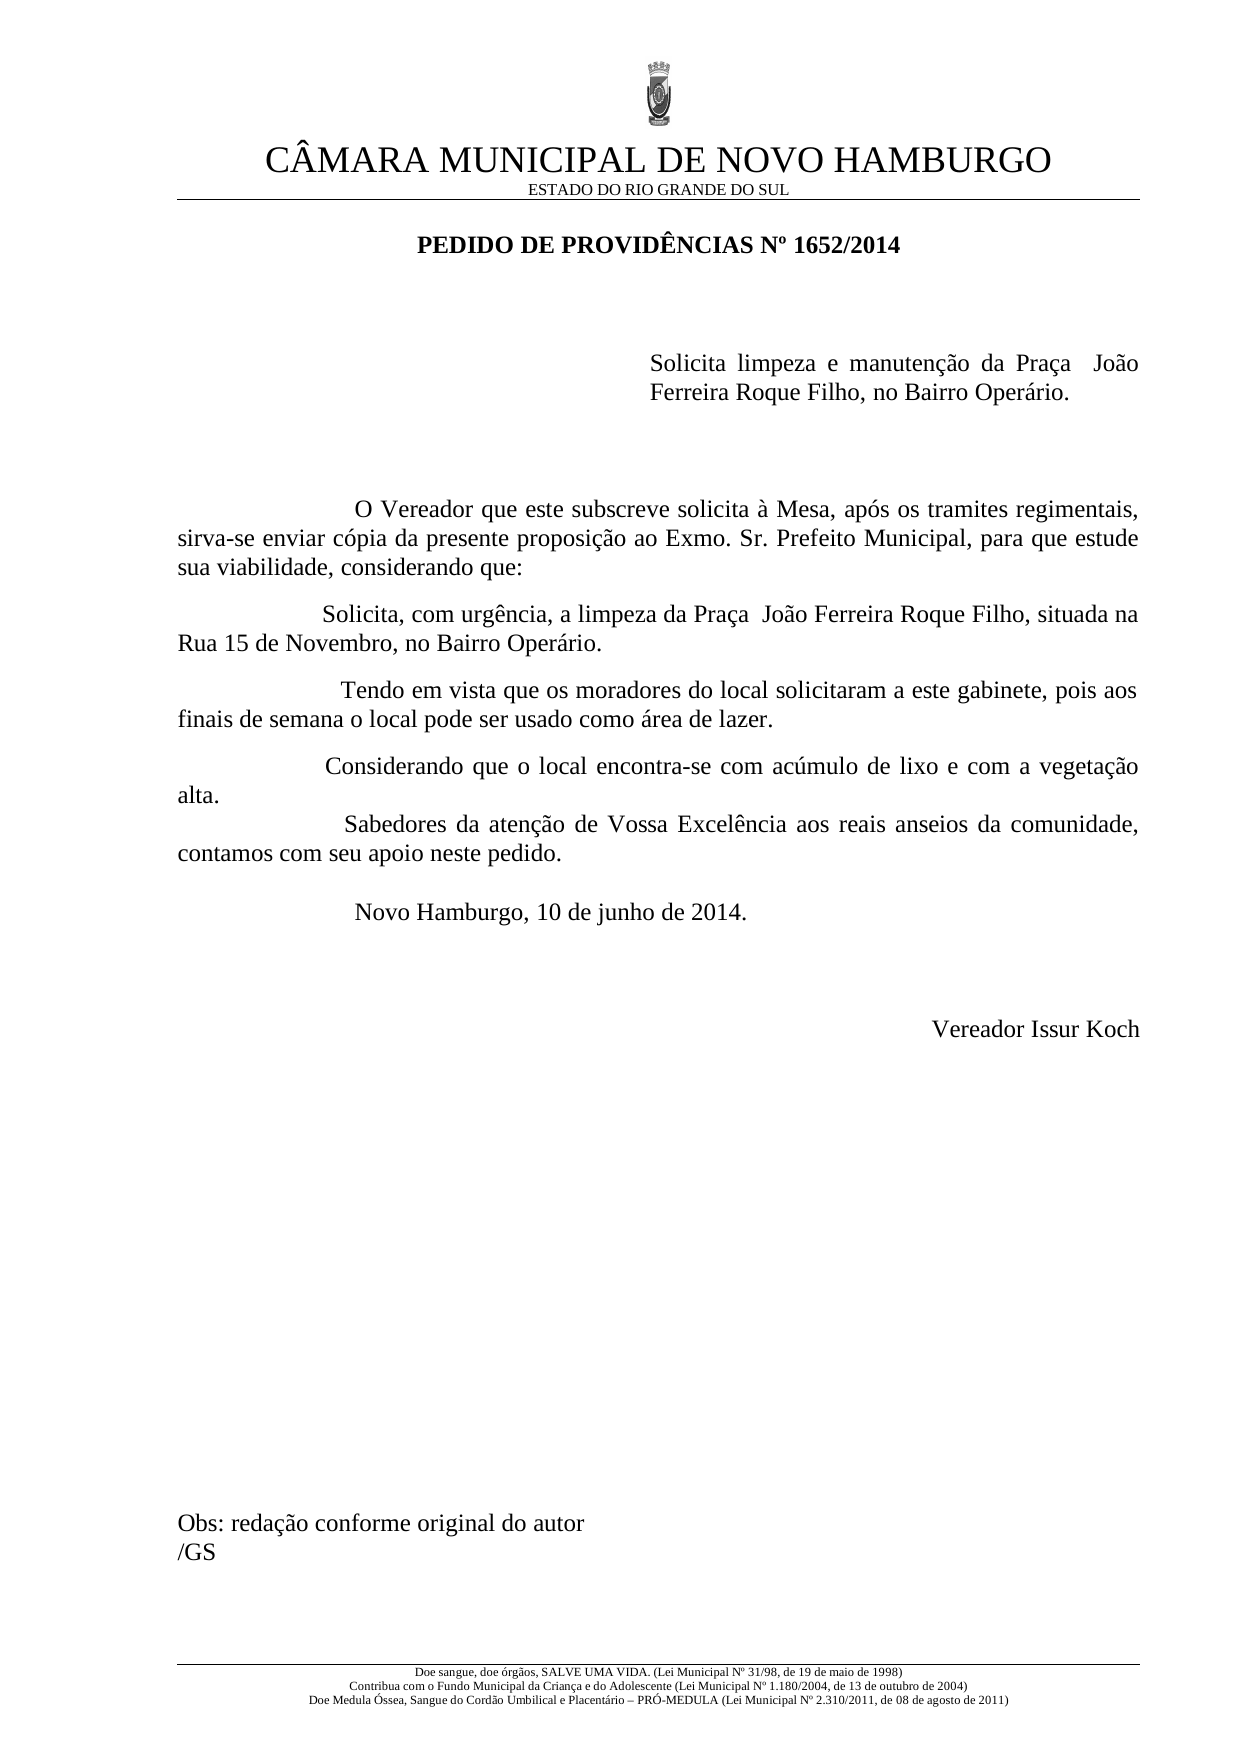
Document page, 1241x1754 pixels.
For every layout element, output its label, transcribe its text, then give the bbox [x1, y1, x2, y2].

text Obs: redação conforme original do autor [177, 1508, 1140, 1537]
text O Vereador que este subscreve solicita à Mesa, após os tramites regimentais, sirva-se enviar cópia da presente proposição ao Exmo. Sr. Prefeito Municipal, para que estude sua viabilidade, considerando que: [177, 494, 1140, 581]
text Considerando que o local encontra-se com acúmulo de lixo e com a vegetação alta. [177, 751, 1140, 809]
text Solicita, com urgência, a limpeza da Praça João Ferreira Roque Filho, situada na Rua 15 de Novembro, no Bairro Operário. [177, 599, 1140, 657]
text Sabedores da atenção de Vossa Excelência aos reais anseios da comunidade, contamos com seu apoio neste pedido. [177, 809, 1140, 867]
text Vereador Issur Koch [177, 1014, 1140, 1043]
text Solicita limpeza e manutenção da Praça João Ferreira Roque Filho, no Bairro Operário. [649, 347, 1140, 406]
text Novo Hamburgo, 10 de junho de 2014. [177, 896, 1140, 925]
text PEDIDO DE PROVIDÊNCIAS Nº 1652/2014 [177, 230, 1140, 259]
text Tendo em vista que os moradores do local solicitaram a este gabinete, pois aos finais de semana o local pode ser usado como área de lazer. [177, 675, 1140, 733]
text /GS [177, 1537, 1140, 1566]
